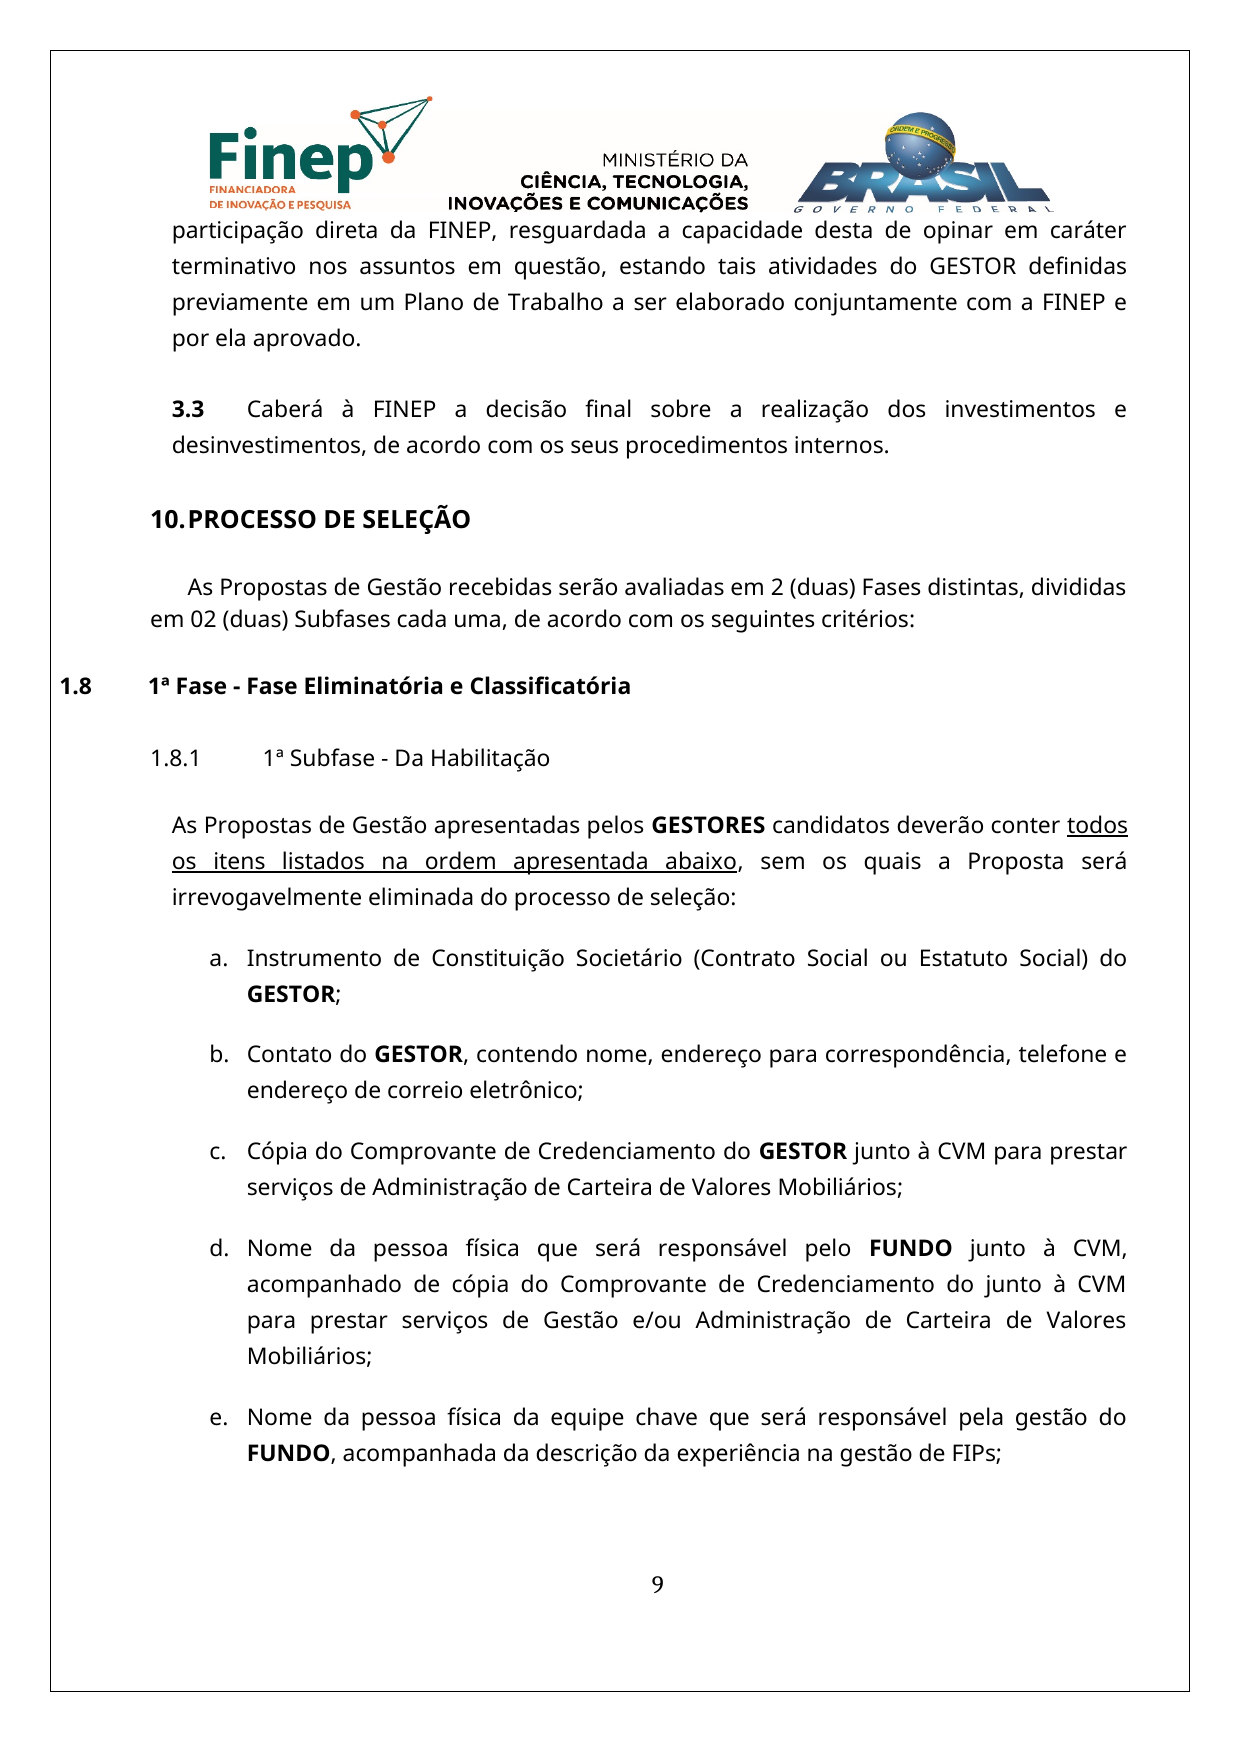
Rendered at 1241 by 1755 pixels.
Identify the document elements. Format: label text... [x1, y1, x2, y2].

subtitle PROCESSO DE SELEÇÃO [150, 501, 1128, 535]
list 1ª Fase - Fase Eliminatória e Classificatória [59, 670, 1128, 701]
text As Propostas de Gestão recebidas serão avaliadas em 2 (duas) Fases distintas, divididas em 02 (duas) Subfases cada uma, de acordo com os seguintes critérios: [150, 571, 1128, 634]
list Nome da pessoa física que será responsável pelo FUNDO junto à CVM, acompanhado de cópia do Comprovante de Credenciamento do junto à CVM para prestar serviços de Gestão e/ou Administração de Carteira de Valores Mobiliários; [209, 1232, 1128, 1371]
list Nome da pessoa física da equipe chave que será responsável pela gestão do FUNDO, acompanhada da descrição da experiência na gestão de FIPs; [209, 1401, 1128, 1468]
list Contato do GESTOR, contendo nome, endereço para correspondência, telefone e endereço de correio eletrônico; [209, 1038, 1128, 1106]
list Instrumento de Constituição Societário (Contrato Social ou Estatuto Social) do GESTOR; [209, 942, 1128, 1009]
list 1ª Subfase - Da Habilitação [150, 742, 1128, 773]
list Cópia do Comprovante de Credenciamento do GESTOR junto à CVM para prestar serviços de Administração de Carteira de Valores Mobiliários; [209, 1135, 1128, 1202]
text As Propostas de Gestão apresentadas pelos GESTORES candidatos deverão conter todos os itens listados na ordem apresentada abaixo, sem os quais a Proposta será irrevogavelmente eliminada do processo de seleção: [172, 809, 1128, 912]
text 3.3 Caberá à FINEP a decisão final sobre a realização dos investimentos e desinvestimentos, de acordo com os seus procedimentos internos. [172, 393, 1128, 461]
list participação direta da FINEP, resguardada a capacidade desta de opinar em caráter terminativo nos assuntos em questão, estando tais atividades do GESTOR definidas previamente em um Plano de Trabalho a ser elaborado conjuntamente com a FINEP e por ela aprovado. [172, 178, 1128, 353]
